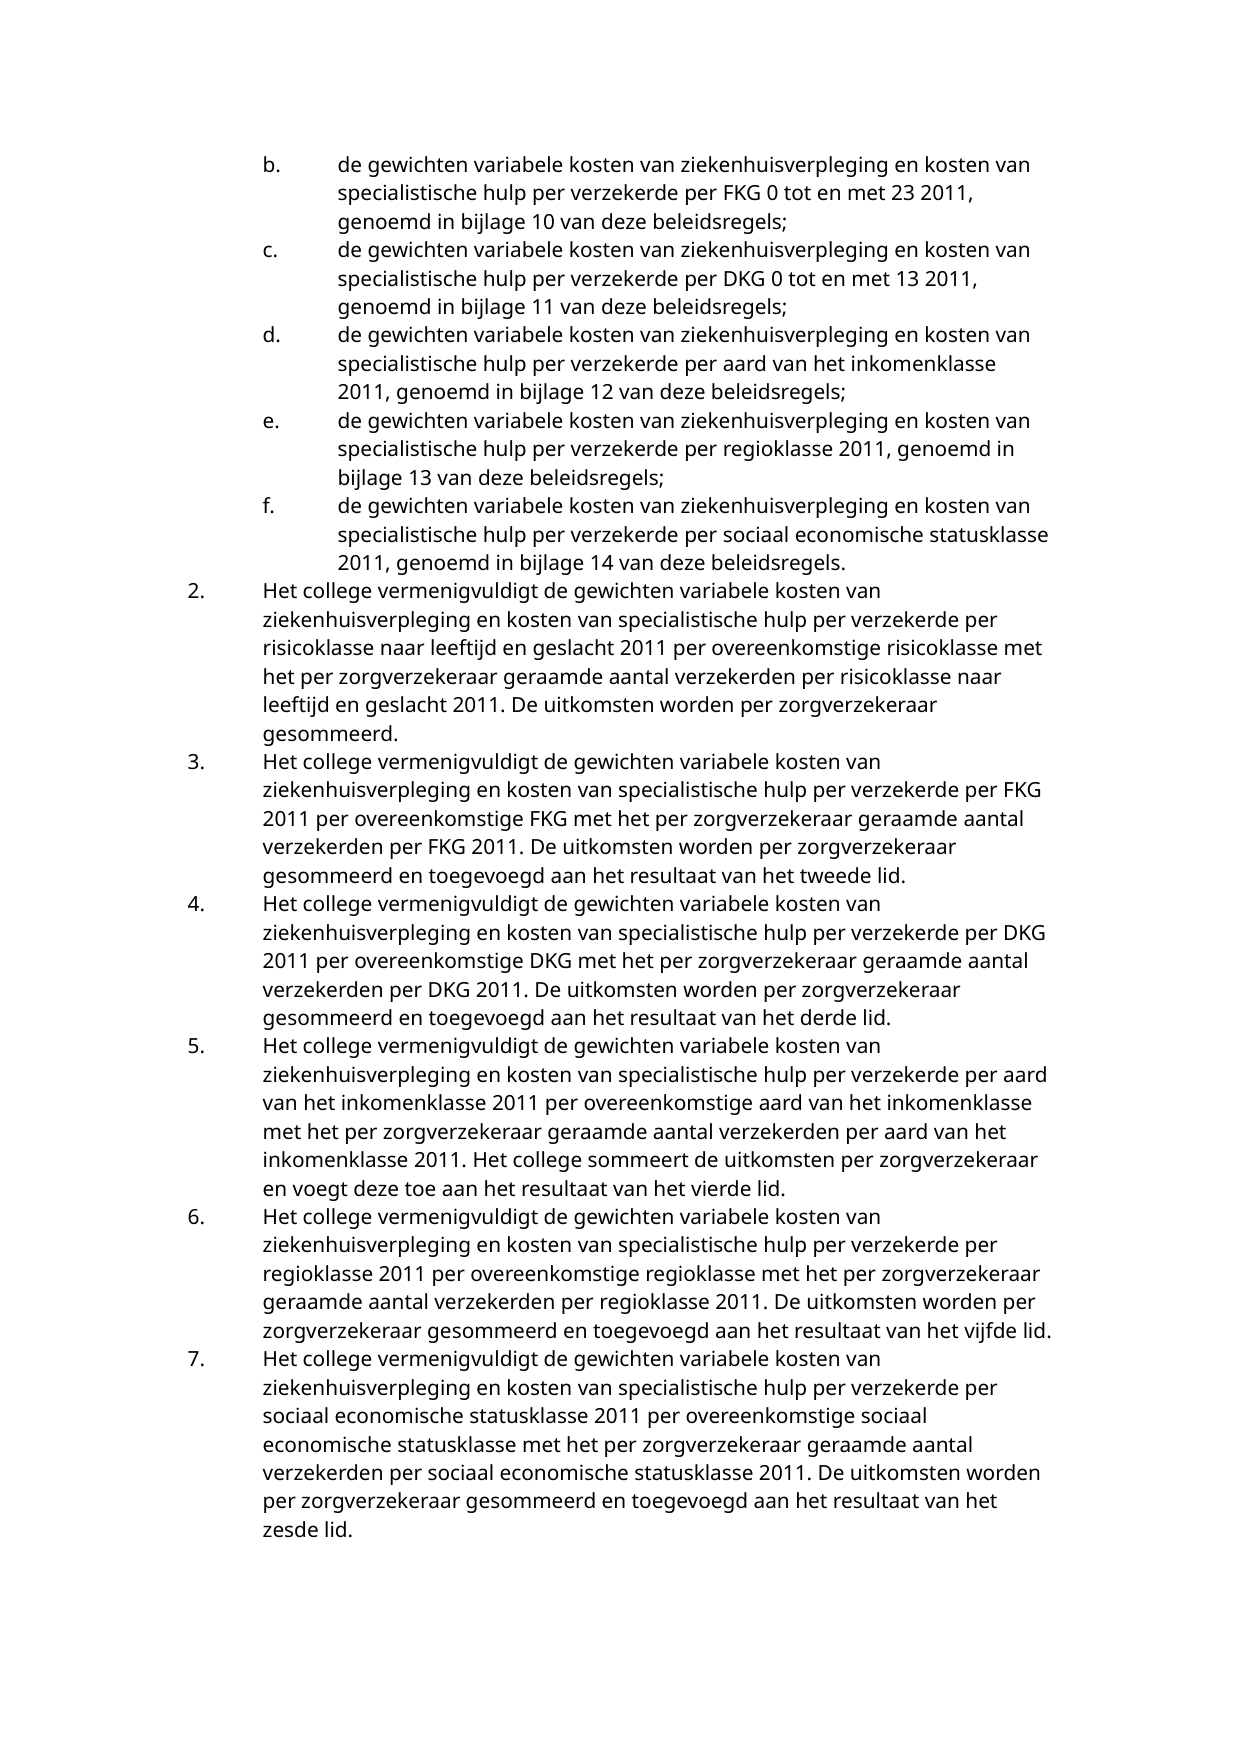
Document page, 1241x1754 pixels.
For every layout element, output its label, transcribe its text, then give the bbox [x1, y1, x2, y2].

list Het college vermenigvuldigt de gewichten variabele kosten van ziekenhuisverpleging en kosten van specialistische hulp per verzekerde per regioklasse 2011 per overeenkomstige regioklasse met het per zorgverzekeraar geraamde aantal verzekerden per regioklasse 2011. De uitkomsten worden per zorgverzekeraar gesommeerd en toegevoegd aan het resultaat van het vijfde lid. [187, 1202, 1053, 1344]
list Het college vermenigvuldigt de gewichten variabele kosten van ziekenhuisverpleging en kosten van specialistische hulp per verzekerde per risicoklasse naar leeftijd en geslacht 2011 per overeenkomstige risicoklasse met het per zorgverzekeraar geraamde aantal verzekerden per risicoklasse naar leeftijd en geslacht 2011. De uitkomsten worden per zorgverzekeraar gesommeerd. [187, 577, 1053, 747]
list de gewichten variabele kosten van ziekenhuisverpleging en kosten van specialistische hulp per verzekerde per aard van het inkomenklasse 2011, genoemd in bijlage 12 van deze beleidsregels; [262, 321, 1053, 406]
list Het college vermenigvuldigt de gewichten variabele kosten van ziekenhuisverpleging en kosten van specialistische hulp per verzekerde per DKG 2011 per overeenkomstige DKG met het per zorgverzekeraar geraamde aantal verzekerden per DKG 2011. De uitkomsten worden per zorgverzekeraar gesommeerd en toegevoegd aan het resultaat van het derde lid. [187, 889, 1053, 1032]
list Het college vermenigvuldigt de gewichten variabele kosten van ziekenhuisverpleging en kosten van specialistische hulp per verzekerde per aard van het inkomenklasse 2011 per overeenkomstige aard van het inkomenklasse met het per zorgverzekeraar geraamde aantal verzekerden per aard van het inkomenklasse 2011. Het college sommeert de uitkomsten per zorgverzekeraar en voegt deze toe aan het resultaat van het vierde lid. [187, 1032, 1053, 1202]
list Het college vermenigvuldigt de gewichten variabele kosten van ziekenhuisverpleging en kosten van specialistische hulp per verzekerde per FKG 2011 per overeenkomstige FKG met het per zorgverzekeraar geraamde aantal verzekerden per FKG 2011. De uitkomsten worden per zorgverzekeraar gesommeerd en toegevoegd aan het resultaat van het tweede lid. [187, 747, 1053, 889]
list Het college vermenigvuldigt de gewichten variabele kosten van ziekenhuisverpleging en kosten van specialistische hulp per verzekerde per sociaal economische statusklasse 2011 per overeenkomstige sociaal economische statusklasse met het per zorgverzekeraar geraamde aantal verzekerden per sociaal economische statusklasse 2011. De uitkomsten worden per zorgverzekeraar gesommeerd en toegevoegd aan het resultaat van het zesde lid. [187, 1344, 1053, 1543]
list de gewichten variabele kosten van ziekenhuisverpleging en kosten van specialistische hulp per verzekerde per FKG 0 tot en met 23 2011, genoemd in bijlage 10 van deze beleidsregels; [262, 150, 1053, 235]
list de gewichten variabele kosten van ziekenhuisverpleging en kosten van specialistische hulp per verzekerde per sociaal economische statusklasse 2011, genoemd in bijlage 14 van deze beleidsregels. [262, 491, 1053, 577]
list de gewichten variabele kosten van ziekenhuisverpleging en kosten van specialistische hulp per verzekerde per regioklasse 2011, genoemd in bijlage 13 van deze beleidsregels; [262, 406, 1053, 491]
list de gewichten variabele kosten van ziekenhuisverpleging en kosten van specialistische hulp per verzekerde per DKG 0 tot en met 13 2011, genoemd in bijlage 11 van deze beleidsregels; [262, 235, 1053, 321]
